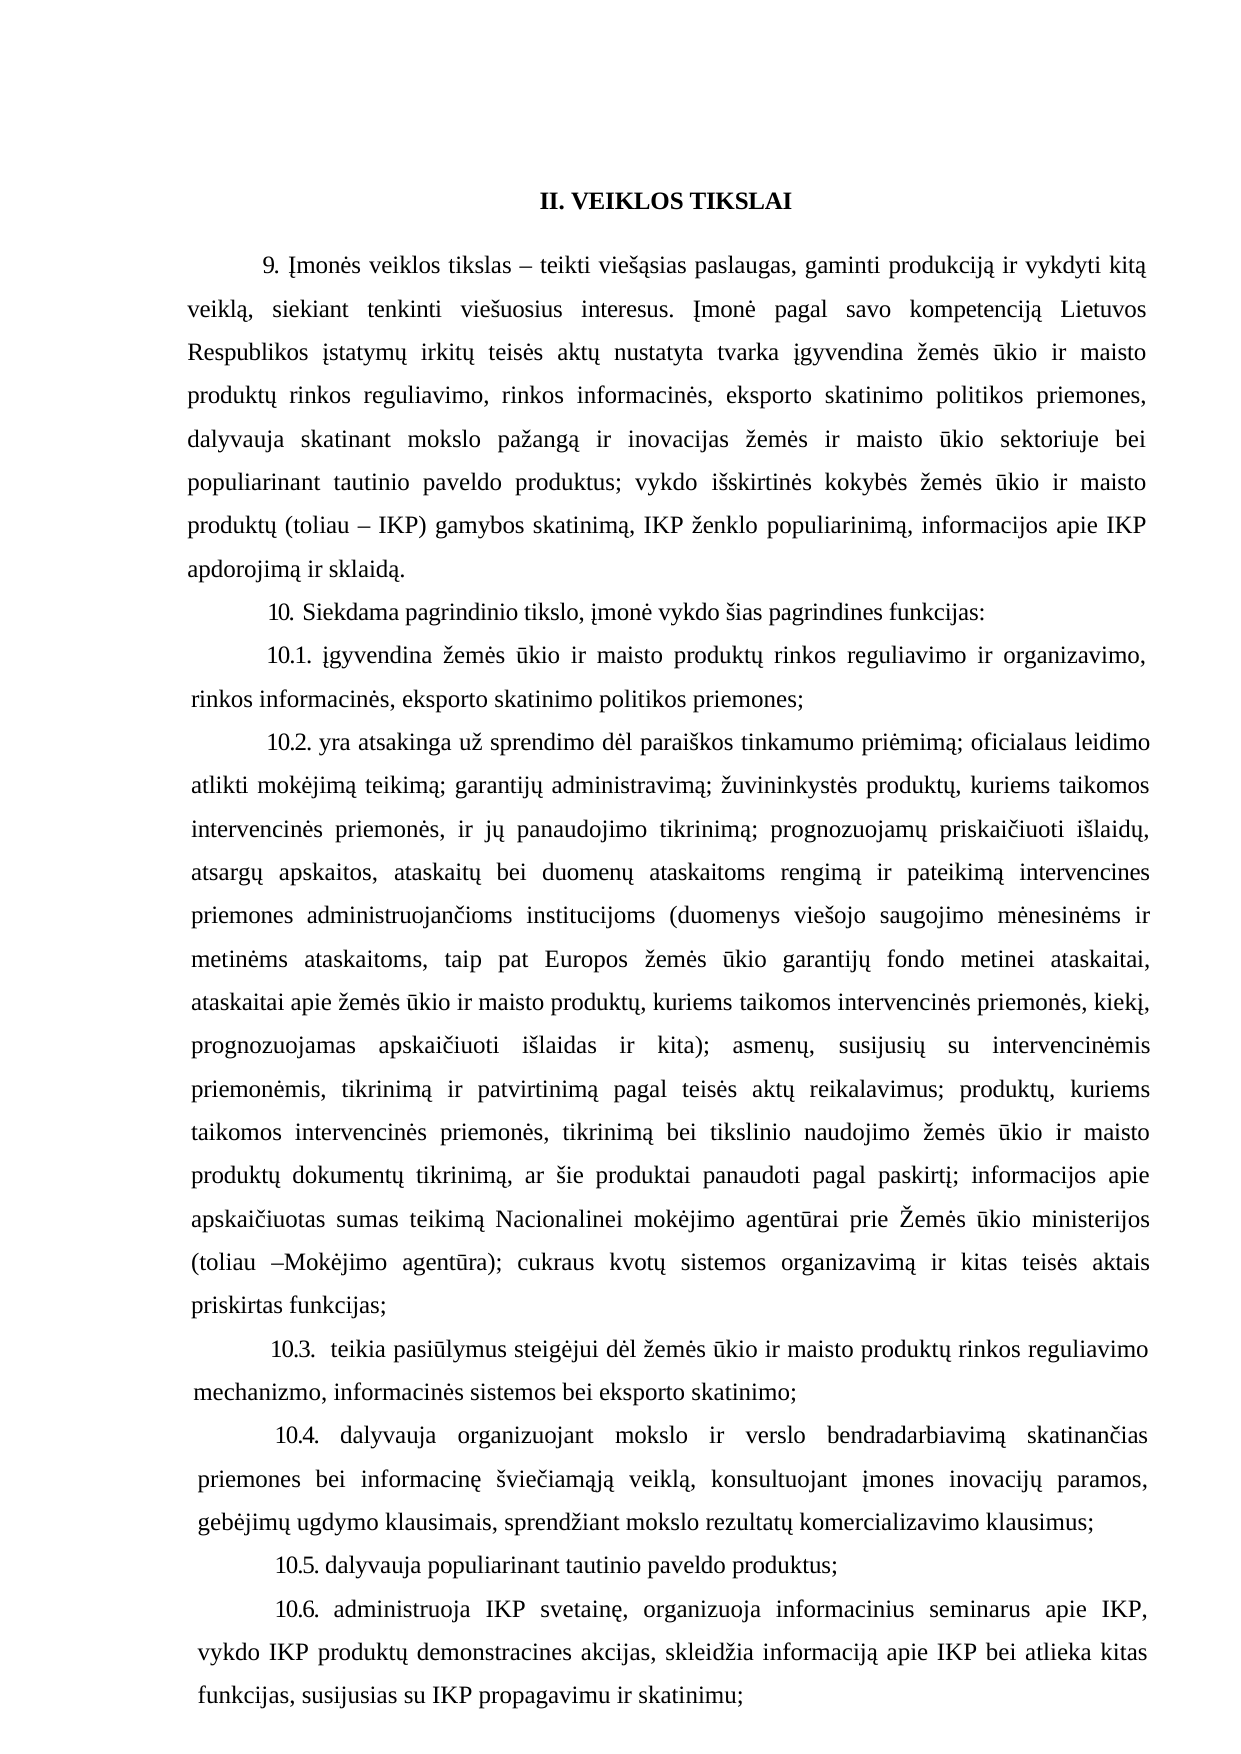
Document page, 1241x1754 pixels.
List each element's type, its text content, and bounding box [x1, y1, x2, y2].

text 10.3. teikia pasiūlymus steigėjui dėl žemės ūkio ir maisto produktų rinkos reguliavimo mechanizmo, informacinės sistemos bei eksporto skatinimo; [193, 1322, 1150, 1409]
text 9. Įmonės veiklos tikslas – teikti viešąsias paslaugas, gaminti produkciją ir vykdyti kitą veiklą, siekiant tenkinti viešuosius interesus. Įmonė pagal savo kompetenciją Lietuvos Respublikos įstatymų irkitų teisės aktų nustatyta tvarka įgyvendina žemės ūkio ir maisto produktų rinkos reguliavimo, rinkos informacinės, eksporto skatinimo politikos priemones, dalyvauja skatinant mokslo pažangą ir inovacijas žemės ir maisto ūkio sektoriuje bei populiarinant tautinio paveldo produktus; vykdo išskirtinės kokybės žemės ūkio ir maisto produktų (toliau – IKP) gamybos skatinimą, IKP ženklo populiarinimą, informacijos apie IKP apdorojimą ir sklaidą. [187, 239, 1147, 586]
text 10. Siekdama pagrindinio tikslo, įmonė vykdo šias pagrindines funkcijas: [267, 586, 1151, 629]
text 10.1. įgyvendina žemės ūkio ir maisto produktų rinkos reguliavimo ir organizavimo, rinkos informacinės, eksporto skatinimo politikos priemones; [191, 629, 1146, 716]
text 10.4. dalyvauja organizuojant mokslo ir verslo bendradarbiavimą skatinančias priemones bei informacinę šviečiamąją veiklą, konsultuojant įmones inovacijų paramos, gebėjimų ugdymo klausimais, sprendžiant mokslo rezultatų komercializavimo klausimus; [197, 1409, 1148, 1539]
text 10.6. administruoja IKP svetainę, organizuoja informacinius seminarus apie IKP, vykdo IKP produktų demonstracines akcijas, skleidžia informaciją apie IKP bei atlieka kitas funkcijas, susijusias su IKP propagavimu ir skatinimu; [197, 1582, 1149, 1712]
text 10.2. yra atsakinga už sprendimo dėl paraiškos tinkamumo priėmimą; oficialaus leidimo atlikti mokėjimą teikimą; garantijų administravimą; žuvininkystės produktų, kuriems taikomos intervencinės priemonės, ir jų panaudojimo tikrinimą; prognozuojamų priskaičiuoti išlaidų, atsargų apskaitos, ataskaitų bei duomenų ataskaitoms rengimą ir pateikimą intervencines priemones administruojančioms institucijoms (duomenys viešojo saugojimo mėnesinėms ir metinėms ataskaitoms, taip pat Europos žemės ūkio garantijų fondo metinei ataskaitai, ataskaitai apie žemės ūkio ir maisto produktų, kuriems taikomos intervencinės priemonės, kiekį, prognozuojamas apskaičiuoti išlaidas ir kita); asmenų, susijusių su intervencinėmis priemonėmis, tikrinimą ir patvirtinimą pagal teisės aktų reikalavimus; produktų, kuriems taikomos intervencinės priemonės, tikrinimą bei tikslinio naudojimo žemės ūkio ir maisto produktų dokumentų tikrinimą, ar šie produktai panaudoti pagal paskirtį; informacijos apie apskaičiuotas sumas teikimą Nacionalinei mokėjimo agentūrai prie Žemės ūkio ministerijos (toliau –Mokėjimo agentūra); cukraus kvotų sistemos organizavimą ir kitas teisės aktais priskirtas funkcijas; [191, 716, 1151, 1322]
text 10.5. dalyvauja populiarinant tautinio paveldo produktus; [274, 1539, 1151, 1582]
text II. VEIKLOS TIKSLAI [187, 186, 1144, 215]
